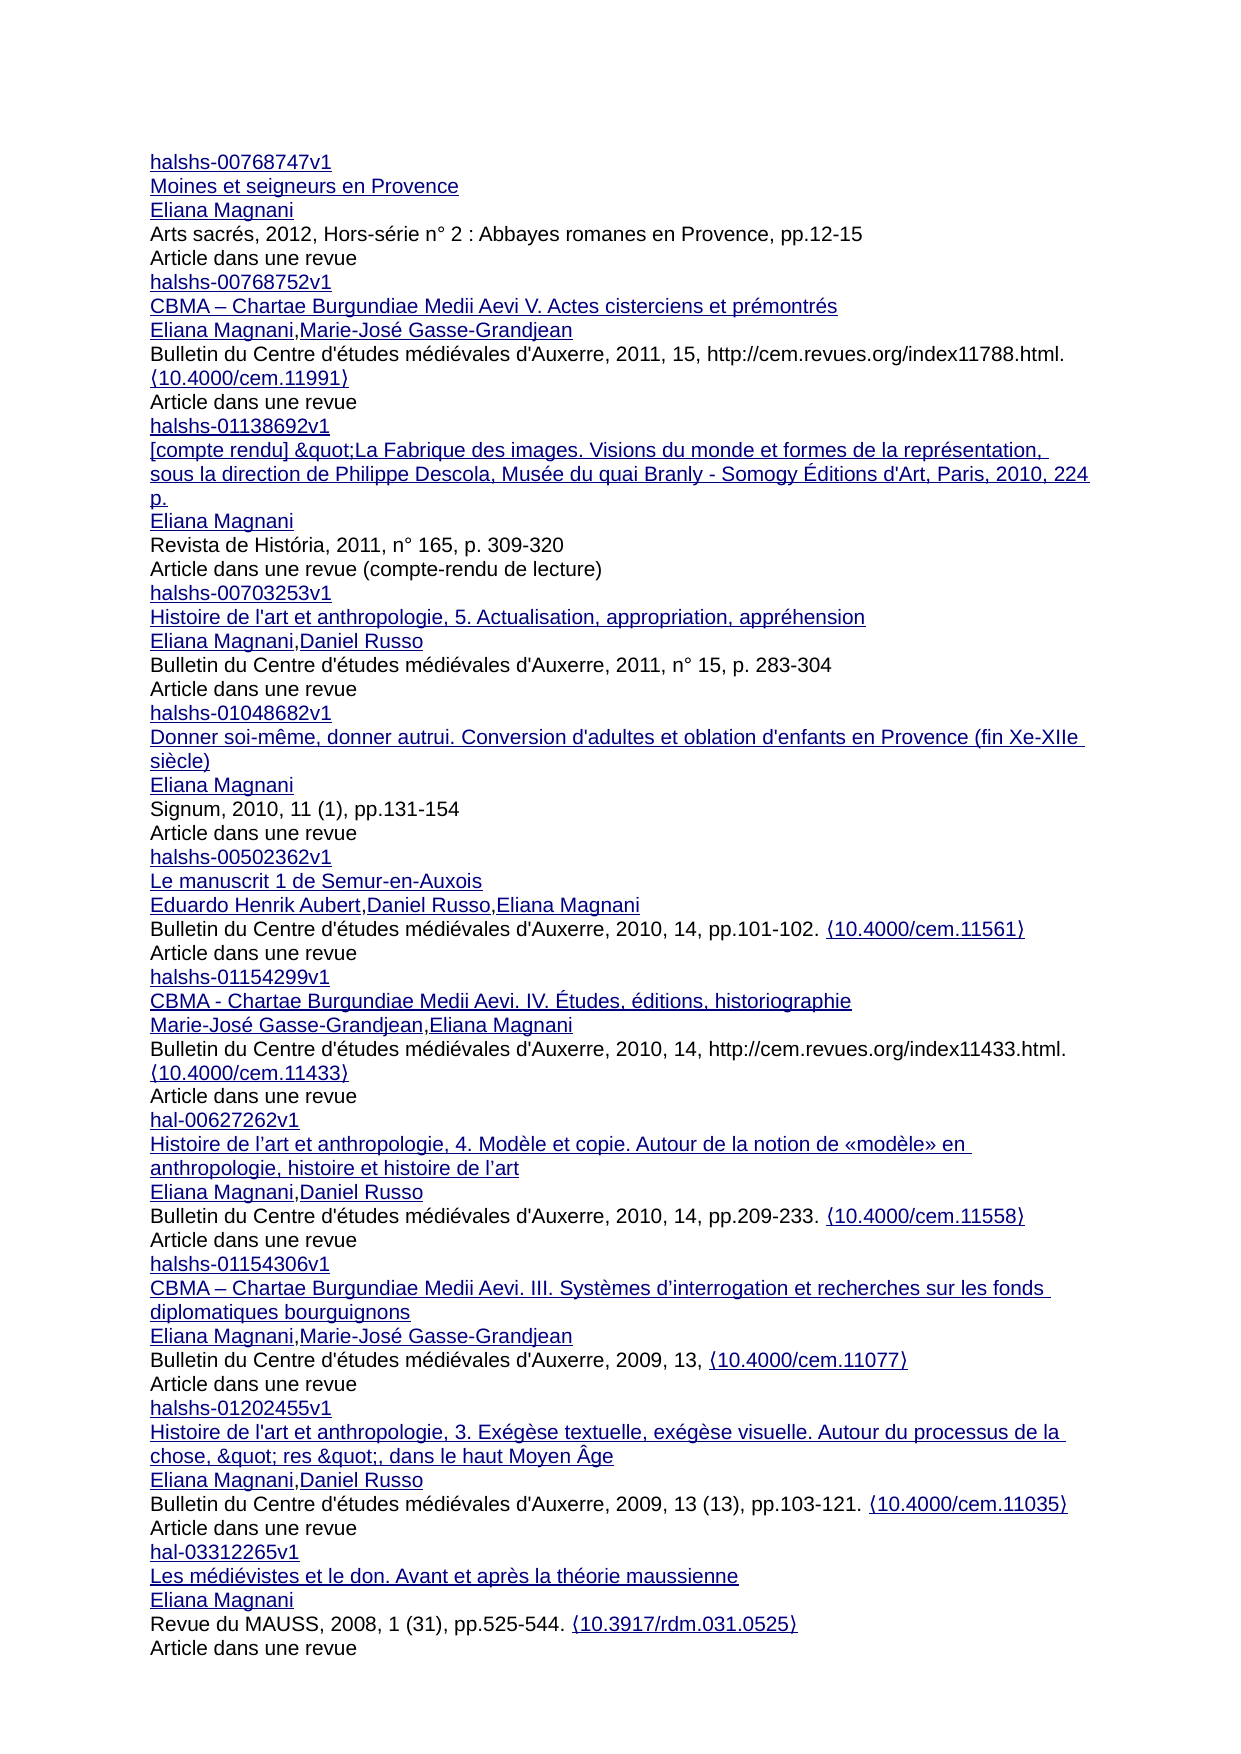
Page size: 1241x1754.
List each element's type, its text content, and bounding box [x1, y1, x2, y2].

table_cell CBMA – Chartae Burgundiae Medii Aevi. III. Systèmes d’interrogation et recherches sur les fonds diplomatiques bourguignons Eliana Magnani,Marie-José Gasse-Grandjean Bulletin du Centre d'études médiévales d'Auxerre, 2009, 13, ⟨10.4000/cem.11077⟩ Article dans une revue halshs-01202455v1 [150, 1276, 1090, 1420]
table_cell Les médiévistes et le don. Avant et après la théorie maussienne Eliana Magnani Revue du MAUSS, 2008, 1 (31), pp.525-544. ⟨10.3917/rdm.031.0525⟩ Article dans une revue [150, 1564, 1090, 1659]
table_cell Donner soi-même, donner autrui. Conversion d'adultes et oblation d'enfants en Provence (fin Xe-XIIe siècle) Eliana Magnani Signum, 2010, 11 (1), pp.131-154 Article dans une revue halshs-00502362v1 [150, 725, 1090, 869]
table_cell Moines et seigneurs en Provence Eliana Magnani Arts sacrés, 2012, Hors-série n° 2 : Abbayes romanes en Provence, pp.12-15 Article dans une revue halshs-00768752v1 [150, 174, 1090, 294]
table_cell [compte rendu] &quot;La Fabrique des images. Visions du monde et formes de la représentation, sous la direction de Philippe Descola, Musée du quai Branly - Somogy Éditions d'Art, Paris, 2010, 224 [150, 438, 1090, 482]
table_cell CBMA – Chartae Burgundiae Medii Aevi V. Actes cisterciens et prémontrés Eliana Magnani,Marie-José Gasse-Grandjean Bulletin du Centre d'études médiévales d'Auxerre, 2011, 15, http://cem.revues.org/index11788.html. ⟨10.4000/cem.11991⟩ Article dans une revue halshs-01138692v1 [150, 294, 1090, 437]
table_cell Le manuscrit 1 de Semur-en-Auxois Eduardo Henrik Aubert,Daniel Russo,Eliana Magnani Bulletin du Centre d'études médiévales d'Auxerre, 2010, 14, pp.101-102. ⟨10.4000/cem.11561⟩ Article dans une revue halshs-01154299v1 [150, 869, 1090, 988]
table_cell Histoire de l’art et anthropologie, 4. Modèle et copie. Autour de la notion de «modèle» en anthropologie, histoire et histoire de l’art Eliana Magnani,Daniel Russo Bulletin du Centre d'études médiévales d'Auxerre, 2010, 14, pp.209-233. ⟨10.4000/cem.11558⟩ Article dans une revue halshs-01154306v1 [150, 1132, 1090, 1276]
table_cell Histoire de l'art et anthropologie, 3. Exégèse textuelle, exégèse visuelle. Autour du processus de la chose, &quot; res &quot;, dans le haut Moyen Âge Eliana Magnani,Daniel Russo Bulletin du Centre d'études médiévales d'Auxerre, 2009, 13 (13), pp.103-121. ⟨10.4000/cem.11035⟩ Article dans une revue hal-03312265v1 [150, 1420, 1090, 1563]
table_cell halshs-00768747v1 [150, 150, 1090, 174]
table_cell Histoire de l'art et anthropologie, 5. Actualisation, appropriation, appréhension Eliana Magnani,Daniel Russo Bulletin du Centre d'études médiévales d'Auxerre, 2011, n° 15, p. 283-304 Article dans une revue halshs-01048682v1 [150, 605, 1090, 725]
table_cell CBMA - Chartae Burgundiae Medii Aevi. IV. Études, éditions, historiographie Marie-José Gasse-Grandjean,Eliana Magnani Bulletin du Centre d'études médiévales d'Auxerre, 2010, 14, http://cem.revues.org/index11433.html. ⟨10.4000/cem.11433⟩ Article dans une revue hal-00627262v1 [150, 989, 1090, 1132]
table_cell p. Eliana Magnani Revista de História, 2011, n° 165, p. 309-320 Article dans une revue (compte-rendu de lecture) halshs-00703253v1 [150, 483, 1090, 605]
